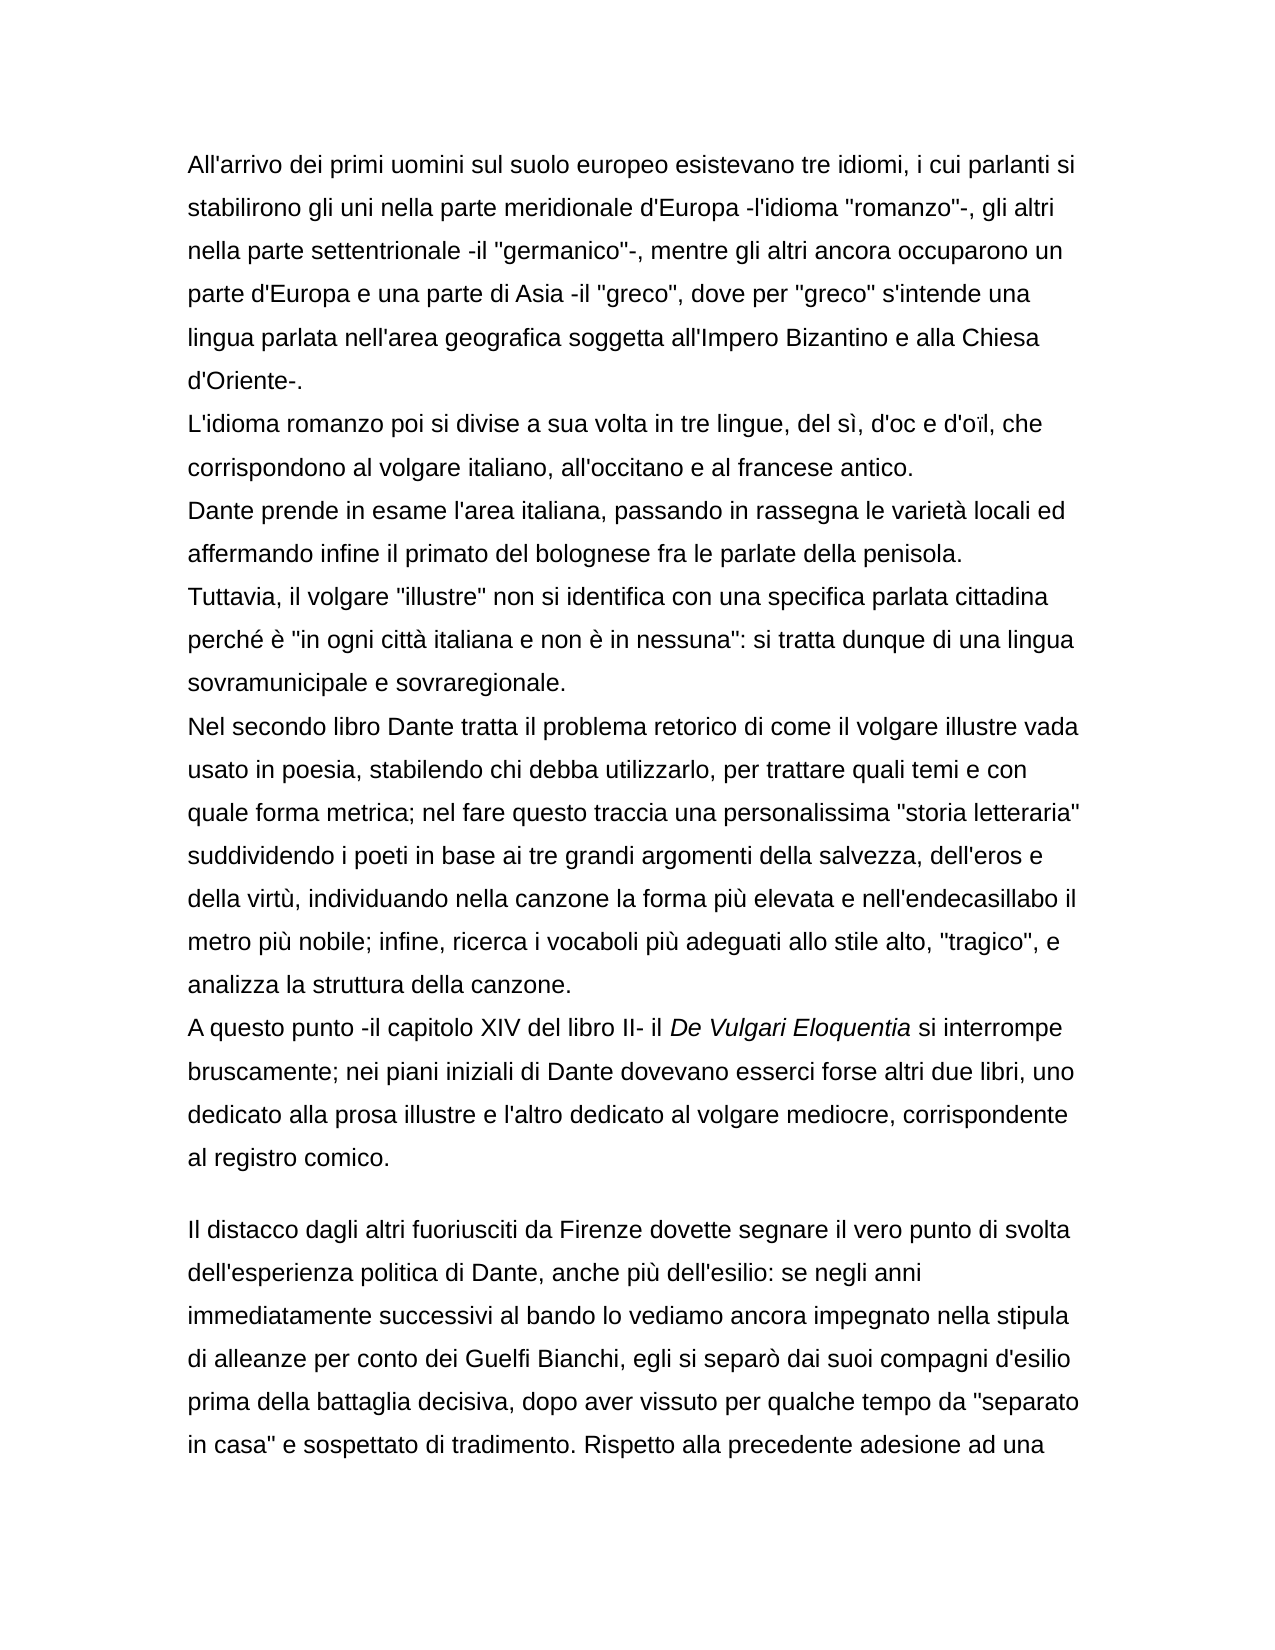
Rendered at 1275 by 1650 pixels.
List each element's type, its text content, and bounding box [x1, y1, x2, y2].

text All'arrivo dei primi uomini sul suolo europeo esistevano tre idiomi, i cui parlanti si stabilirono gli uni nella parte meridionale d'Europa -l'idioma "romanzo"-, gli altri nella parte settentrionale -il "germanico"-, mentre gli altri ancora occuparono un parte d'Europa e una parte di Asia -il "greco", dove per "greco" s'intende una lingua parlata nell'area geografica soggetta all'Impero Bizantino e alla Chiesa d'Oriente-. [187, 150, 1087, 394]
text L'idioma romanzo poi si divise a sua volta in tre lingue, del sì, d'oc e d'oïl, che corrispondono al volgare italiano, all'occitano e al francese antico. [187, 409, 1087, 481]
text Nel secondo libro Dante tratta il problema retorico di come il volgare illustre vada usato in poesia, stabilendo chi debba utilizzarlo, per trattare quali temi e con quale forma metrica; nel fare questo traccia una personalissima "storia letteraria" suddividendo i poeti in base ai tre grandi argomenti della salvezza, dell'eros e della virtù, individuando nella canzone la forma più elevata e nell'endecasillabo il metro più nobile; infine, ricerca i vocaboli più adeguati allo stile alto, "tragico", e analizza la struttura della canzone. [187, 711, 1087, 999]
text Dante prende in esame l'area italiana, passando in rassegna le varietà locali ed affermando infine il primato del bolognese fra le parlate della penisola. [187, 496, 1087, 568]
text A questo punto -il capitolo XIV del libro II- il De Vulgari Eloquentia si interrompe bruscamente; nei piani iniziali di Dante dovevano esserci forse altri due libri, uno dedicato alla prosa illustre e l'altro dedicato al volgare mediocre, corrispondente al registro comico. [187, 1013, 1087, 1171]
text Tuttavia, il volgare "illustre" non si identifica con una specifica parlata cittadina perché è "in ogni città italiana e non è in nessuna": si tratta dunque di una lingua sovramunicipale e sovraregionale. [187, 582, 1087, 697]
text Il distacco dagli altri fuoriusciti da Firenze dovette segnare il vero punto di svolta dell'esperienza politica di Dante, anche più dell'esilio: se negli anni immediatamente successivi al bando lo vediamo ancora impegnato nella stipula di alleanze per conto dei Guelfi Bianchi, egli si separò dai suoi compagni d'esilio prima della battaglia decisiva, dopo aver vissuto per qualche tempo da "separato in casa" e sospettato di tradimento. Rispetto alla precedente adesione ad una [187, 1214, 1087, 1459]
